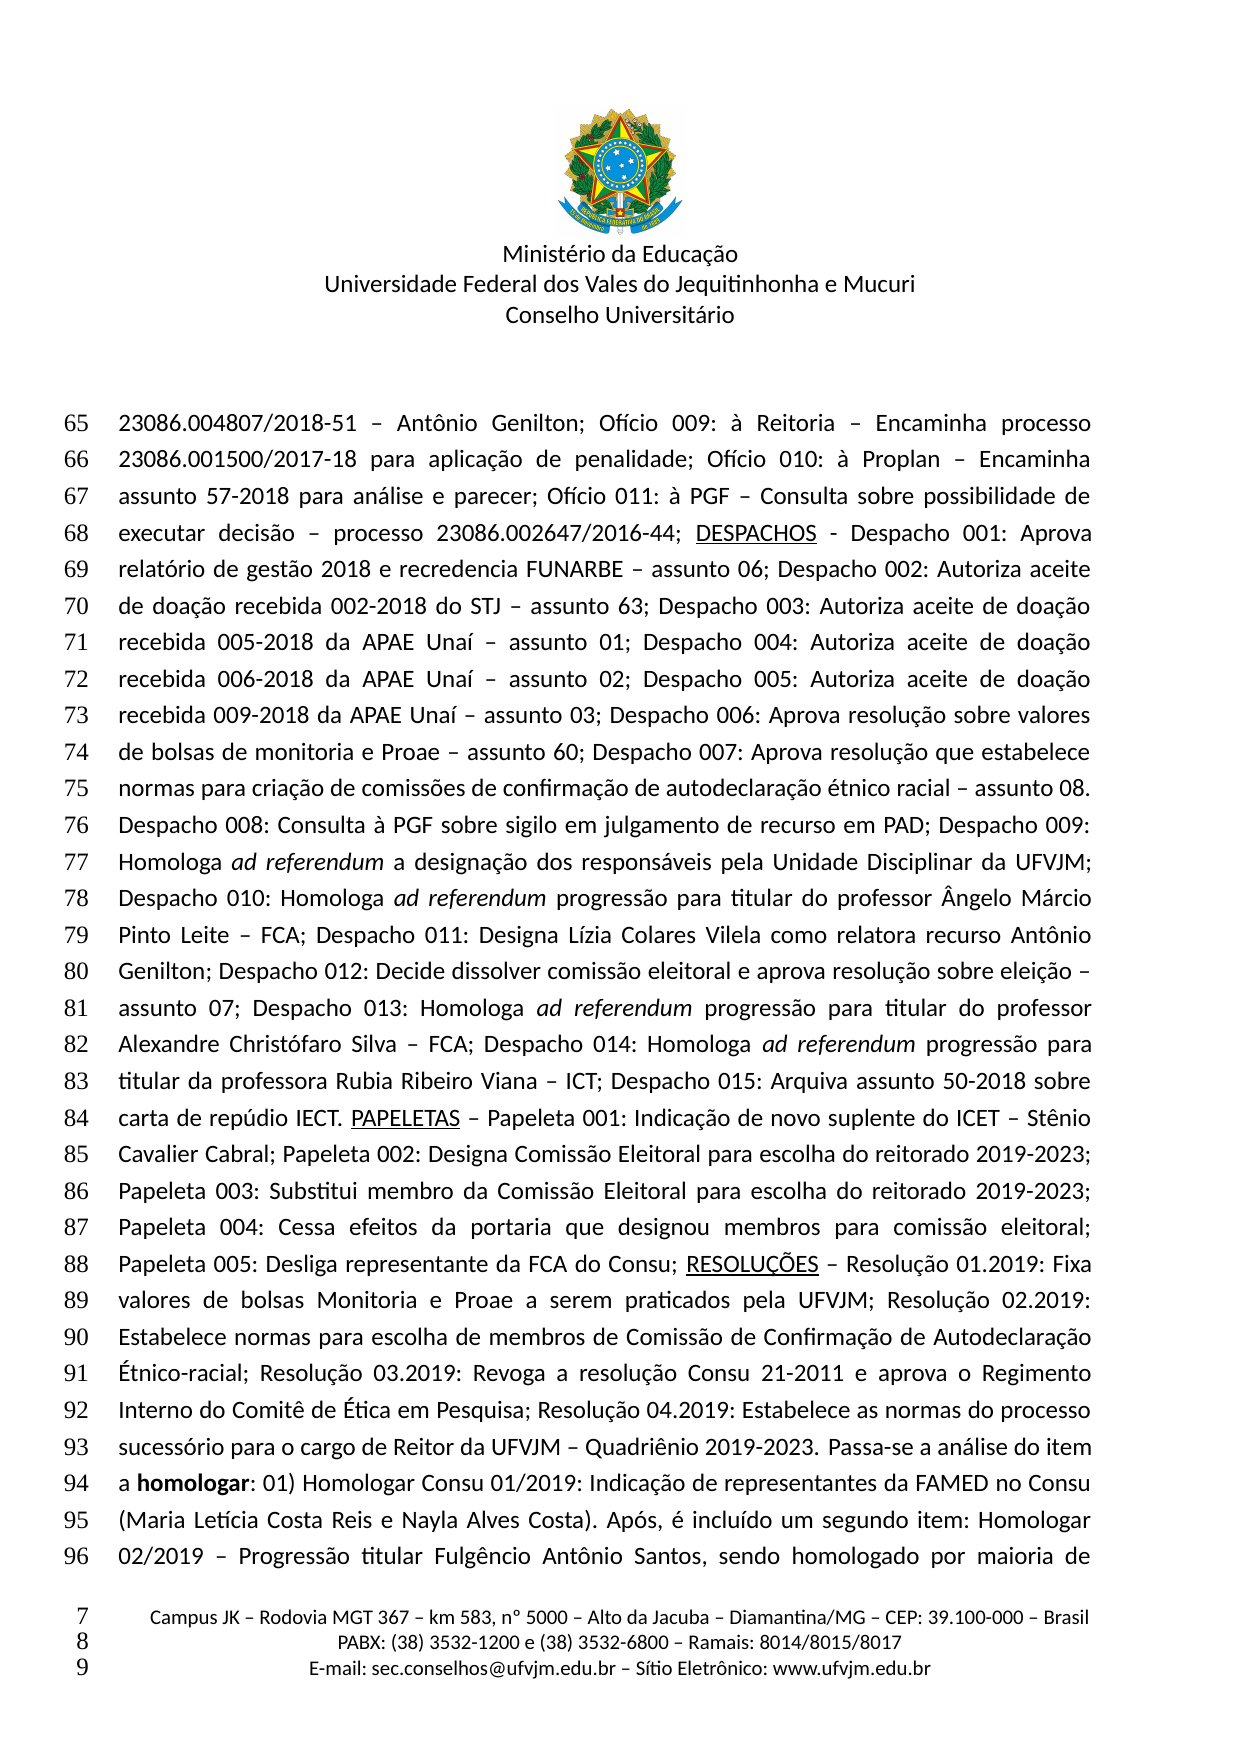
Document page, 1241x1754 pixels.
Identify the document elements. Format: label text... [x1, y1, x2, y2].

picture [553, 105, 687, 238]
text 23086.004807/2018-51 – Antônio Genilton; Ofício 009: à Reitoria – Encaminha processo 23086.001500/2017-18 para aplicação de penalidade; Ofício 010: à Proplan – Encaminha assunto 57-2018 para análise e parecer; Ofício 011: à PGF – Consulta sobre possibilidade de executar decisão – processo 23086.002647/2016-44; DESPACHOS - Despacho 001: Aprova relatório de gestão 2018 e recredencia FUNARBE – assunto 06; Despacho 002: Autoriza aceite de doação recebida 002-2018 do STJ – assunto 63; Despacho 003: Autoriza aceite de doação recebida 005-2018 da APAE Unaí – assunto 01; Despacho 004: Autoriza aceite de doação recebida 006-2018 da APAE Unaí – assunto 02; Despacho 005: Autoriza aceite de doação recebida 009-2018 da APAE Unaí – assunto 03; Despacho 006: Aprova resolução sobre valores de bolsas de monitoria e Proae – assunto 60; Despacho 007: Aprova resolução que estabelece normas para criação de comissões de confirmação de autodeclaração étnico racial – assunto 08. Despacho 008: Consulta à PGF sobre sigilo em julgamento de recurso em PAD; Despacho 009: Homologa ad referendum a designação dos responsáveis pela Unidade Disciplinar da UFVJM; Despacho 010: Homologa ad referendum progressão para titular do professor Ângelo Márcio Pinto Leite – FCA; Despacho 011: Designa Lízia Colares Vilela como relatora recurso Antônio Genilton; Despacho 012: Decide dissolver comissão eleitoral e aprova resolução sobre eleição – assunto 07; Despacho 013: Homologa ad referendum progressão para titular do professor Alexandre Christófaro Silva – FCA; Despacho 014: Homologa ad referendum progressão para titular da professora Rubia Ribeiro Viana – ICT; Despacho 015: Arquiva assunto 50-2018 sobre carta de repúdio IECT. PAPELETAS – Papeleta 001: Indicação de novo suplente do ICET – Stênio Cavalier Cabral; Papeleta 002: Designa Comissão Eleitoral para escolha do reitorado 2019-2023; Papeleta 003: Substitui membro da Comissão Eleitoral para escolha do reitorado 2019-2023; Papeleta 004: Cessa efeitos da portaria que designou membros para comissão eleitoral; Papeleta 005: Desliga representante da FCA do Consu; RESOLUÇÕES – Resolução 01.2019: Fixa valores de bolsas Monitoria e Proae a serem praticados pela UFVJM; Resolução 02.2019: Estabelece normas para escolha de membros de Comissão de Confirmação de Autodeclaração Étnico-racial; Resolução 03.2019: Revoga a resolução Consu 21-2011 e aprova o Regimento Interno do Comitê de Ética em Pesquisa; Resolução 04.2019: Estabelece as normas do processo sucessório para o cargo de Reitor da UFVJM – Quadriênio 2019-2023. Passa-se a análise do item a homologar: 01) Homologar Consu 01/2019: Indicação de representantes da FAMED no Consu (Maria Letícia Costa Reis e Nayla Alves Costa). Após, é incluído um segundo item: Homologar 02/2019 – Progressão titular Fulgêncio Antônio Santos, sendo homologado por maioria de [118, 407, 1093, 1571]
